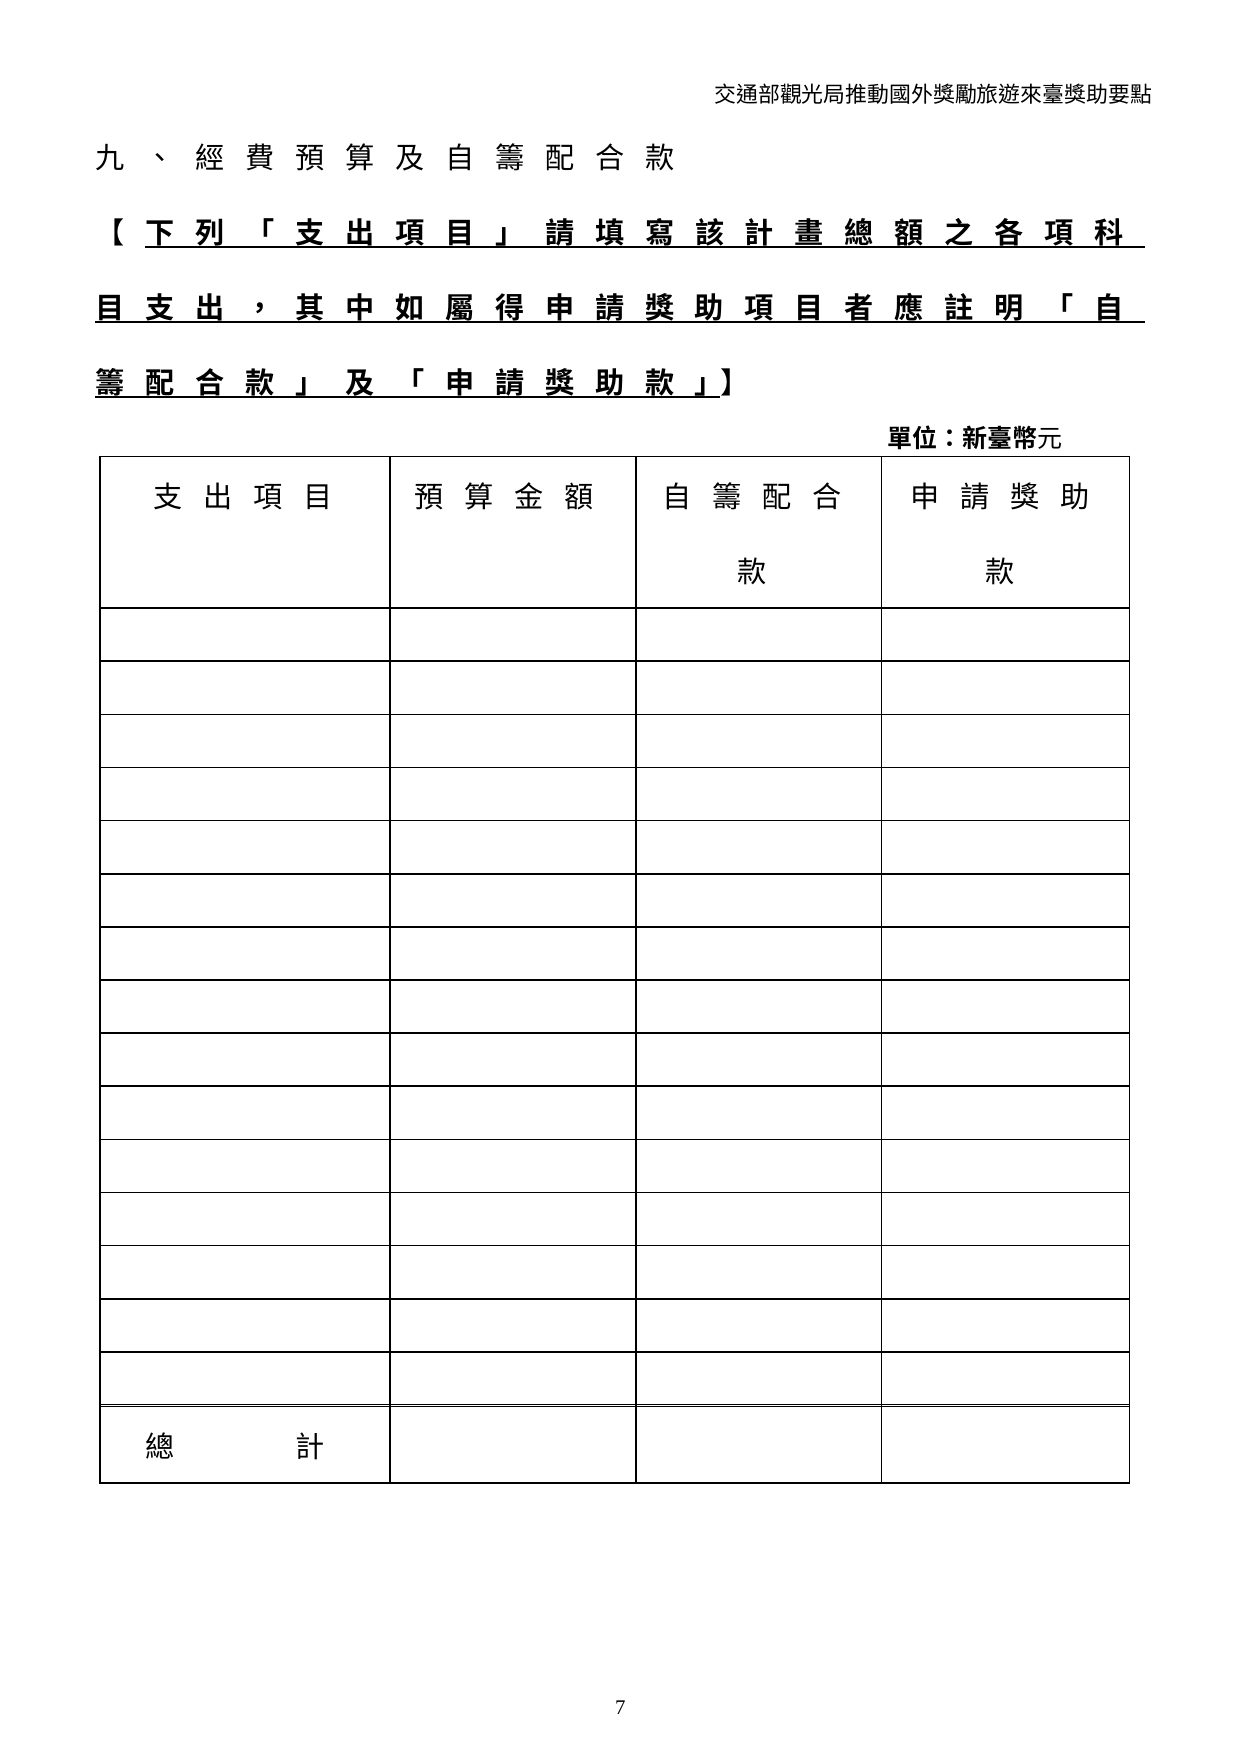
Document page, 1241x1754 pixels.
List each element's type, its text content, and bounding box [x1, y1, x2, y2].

table_cell [637, 928, 881, 979]
table_cell [391, 1193, 635, 1245]
table_cell [101, 1140, 389, 1192]
table_cell [101, 1246, 389, 1298]
table_cell [391, 1407, 635, 1482]
table_cell [391, 928, 635, 979]
table_cell [391, 662, 635, 713]
table_cell [637, 1353, 881, 1404]
table_header 預算金額 [391, 457, 635, 607]
table_cell [391, 821, 635, 873]
table_cell [101, 768, 389, 820]
table_cell [391, 1300, 635, 1351]
table_cell [391, 875, 635, 926]
table_cell [391, 715, 635, 767]
table_cell [101, 1034, 389, 1085]
table_cell [637, 1034, 881, 1085]
table_header 支出項目 [101, 457, 389, 607]
table_cell [882, 928, 1129, 979]
table_cell [882, 1300, 1129, 1351]
table_cell [882, 1407, 1129, 1482]
table_cell [101, 662, 389, 713]
table_cell [637, 609, 881, 660]
table_cell [882, 662, 1129, 713]
table_cell [101, 821, 389, 873]
text 籌配合款」及「申請獎助款」】 [95, 323, 1145, 418]
table_cell [391, 609, 635, 660]
table_cell [391, 768, 635, 820]
table_cell [882, 981, 1129, 1032]
table_cell [101, 928, 389, 979]
table_cell [882, 1353, 1129, 1404]
table_cell [882, 821, 1129, 873]
table_cell [882, 1034, 1129, 1085]
table_cell [637, 1140, 881, 1192]
table_cell [637, 821, 881, 873]
text 九、經費預算及自籌配合款 [95, 118, 1145, 193]
table_cell [391, 1140, 635, 1192]
table_cell [637, 715, 881, 767]
table_cell [391, 1353, 635, 1404]
table_cell [101, 609, 389, 660]
table_cell [101, 1353, 389, 1404]
table_cell [391, 1246, 635, 1298]
table_cell [101, 715, 389, 767]
table_cell [882, 1193, 1129, 1245]
table_header 自籌配合款 [637, 457, 881, 607]
table_cell [101, 1300, 389, 1351]
text 【下列「支出項目」請填寫該計畫總額之各項科目支出，其中如屬得申請獎助項目者應註明「自 [95, 193, 1145, 321]
table_cell [101, 981, 389, 1032]
table_cell [882, 715, 1129, 767]
table_cell [882, 1087, 1129, 1138]
table_cell [882, 875, 1129, 926]
table_cell [637, 1246, 881, 1298]
table_cell [637, 1193, 881, 1245]
table_cell [637, 981, 881, 1032]
table_cell [101, 875, 389, 926]
table_cell [882, 1246, 1129, 1298]
table_cell [391, 1034, 635, 1085]
table_cell [101, 1193, 389, 1245]
table_cell [882, 609, 1129, 660]
table_header 申請獎助款 [882, 457, 1129, 607]
table_cell [637, 662, 881, 713]
table_cell [637, 1407, 881, 1482]
table_cell [391, 1087, 635, 1138]
text 單位：新臺幣元 [95, 418, 1062, 456]
table_cell 總 計 [101, 1407, 389, 1482]
table_cell [637, 1087, 881, 1138]
table_cell [637, 768, 881, 820]
table_cell [882, 768, 1129, 820]
table_cell [637, 875, 881, 926]
table_cell [637, 1300, 881, 1351]
table_cell [882, 1140, 1129, 1192]
table_cell [101, 1087, 389, 1138]
table_cell [391, 981, 635, 1032]
